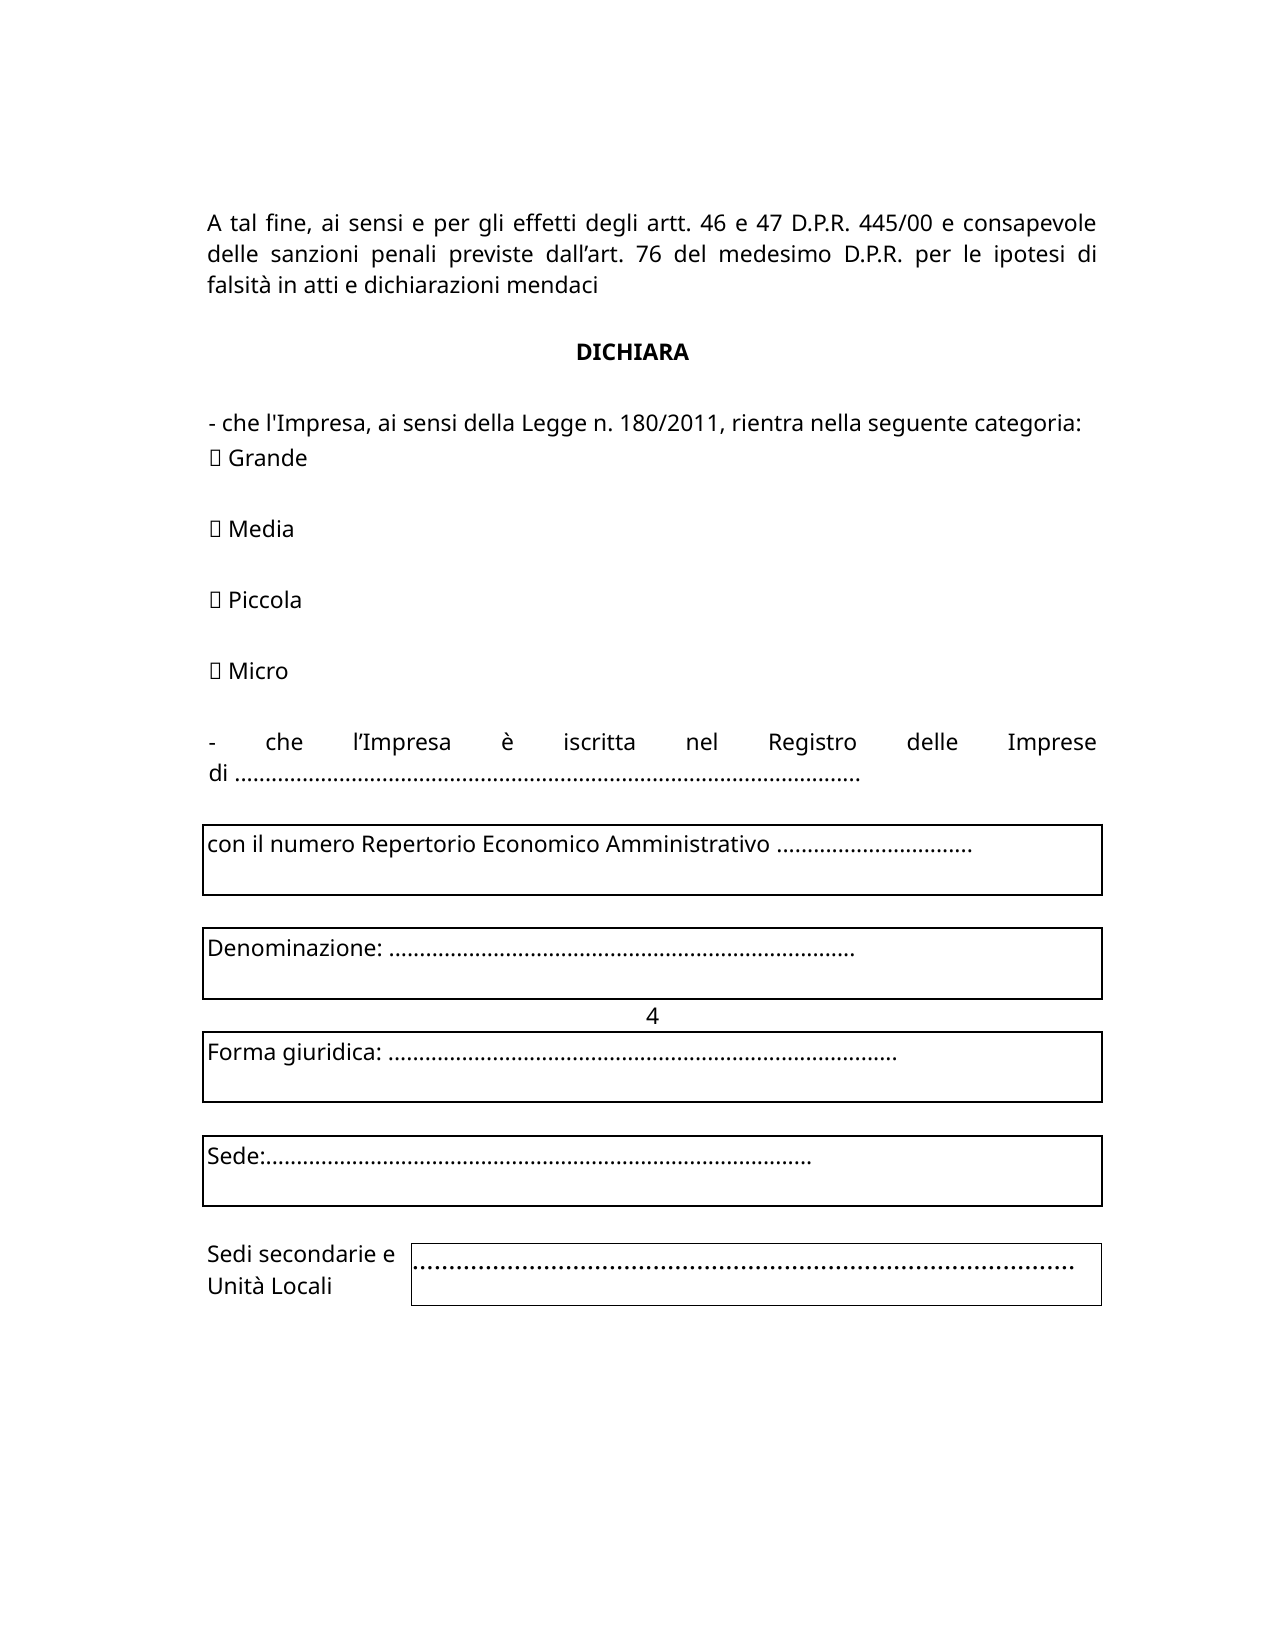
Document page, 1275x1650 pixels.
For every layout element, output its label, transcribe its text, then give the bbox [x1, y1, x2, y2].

text Denominazione: ............................................................................ [204, 929, 1101, 963]
text con il numero Repertorio Economico Amministrativo ................................ [204, 826, 1101, 860]
list  Media [208, 513, 1098, 544]
text - che l’Impresa è iscritta nel Registro delle Imprese di ...................................................................................................... [208, 726, 1098, 788]
subtitle DICHIARA [576, 336, 1098, 367]
list  Piccola [208, 584, 1098, 615]
list  Grande [208, 442, 1098, 473]
text Unità Locali [207, 1270, 411, 1301]
text A tal fine, ai sensi e per gli effetti degli artt. 46 e 47 D.P.R. 445/00 e consapevole delle sanzioni penali previste dall’art. 76 del medesimo D.P.R. per le ipotesi di falsità in atti e dichiarazioni mendaci [207, 207, 1098, 301]
list  Micro [208, 655, 1098, 686]
text Sede:......................................................................................... [204, 1137, 1101, 1171]
text 4 [207, 1000, 1098, 1031]
table_header ........................................................................................... [412, 1244, 1101, 1305]
text Sedi secondarie e [207, 1238, 1098, 1270]
text Forma giuridica: ................................................................................... [204, 1033, 1101, 1067]
list - che l'Impresa, ai sensi della Legge n. 180/2011, rientra nella seguente categoria: [208, 407, 1098, 438]
